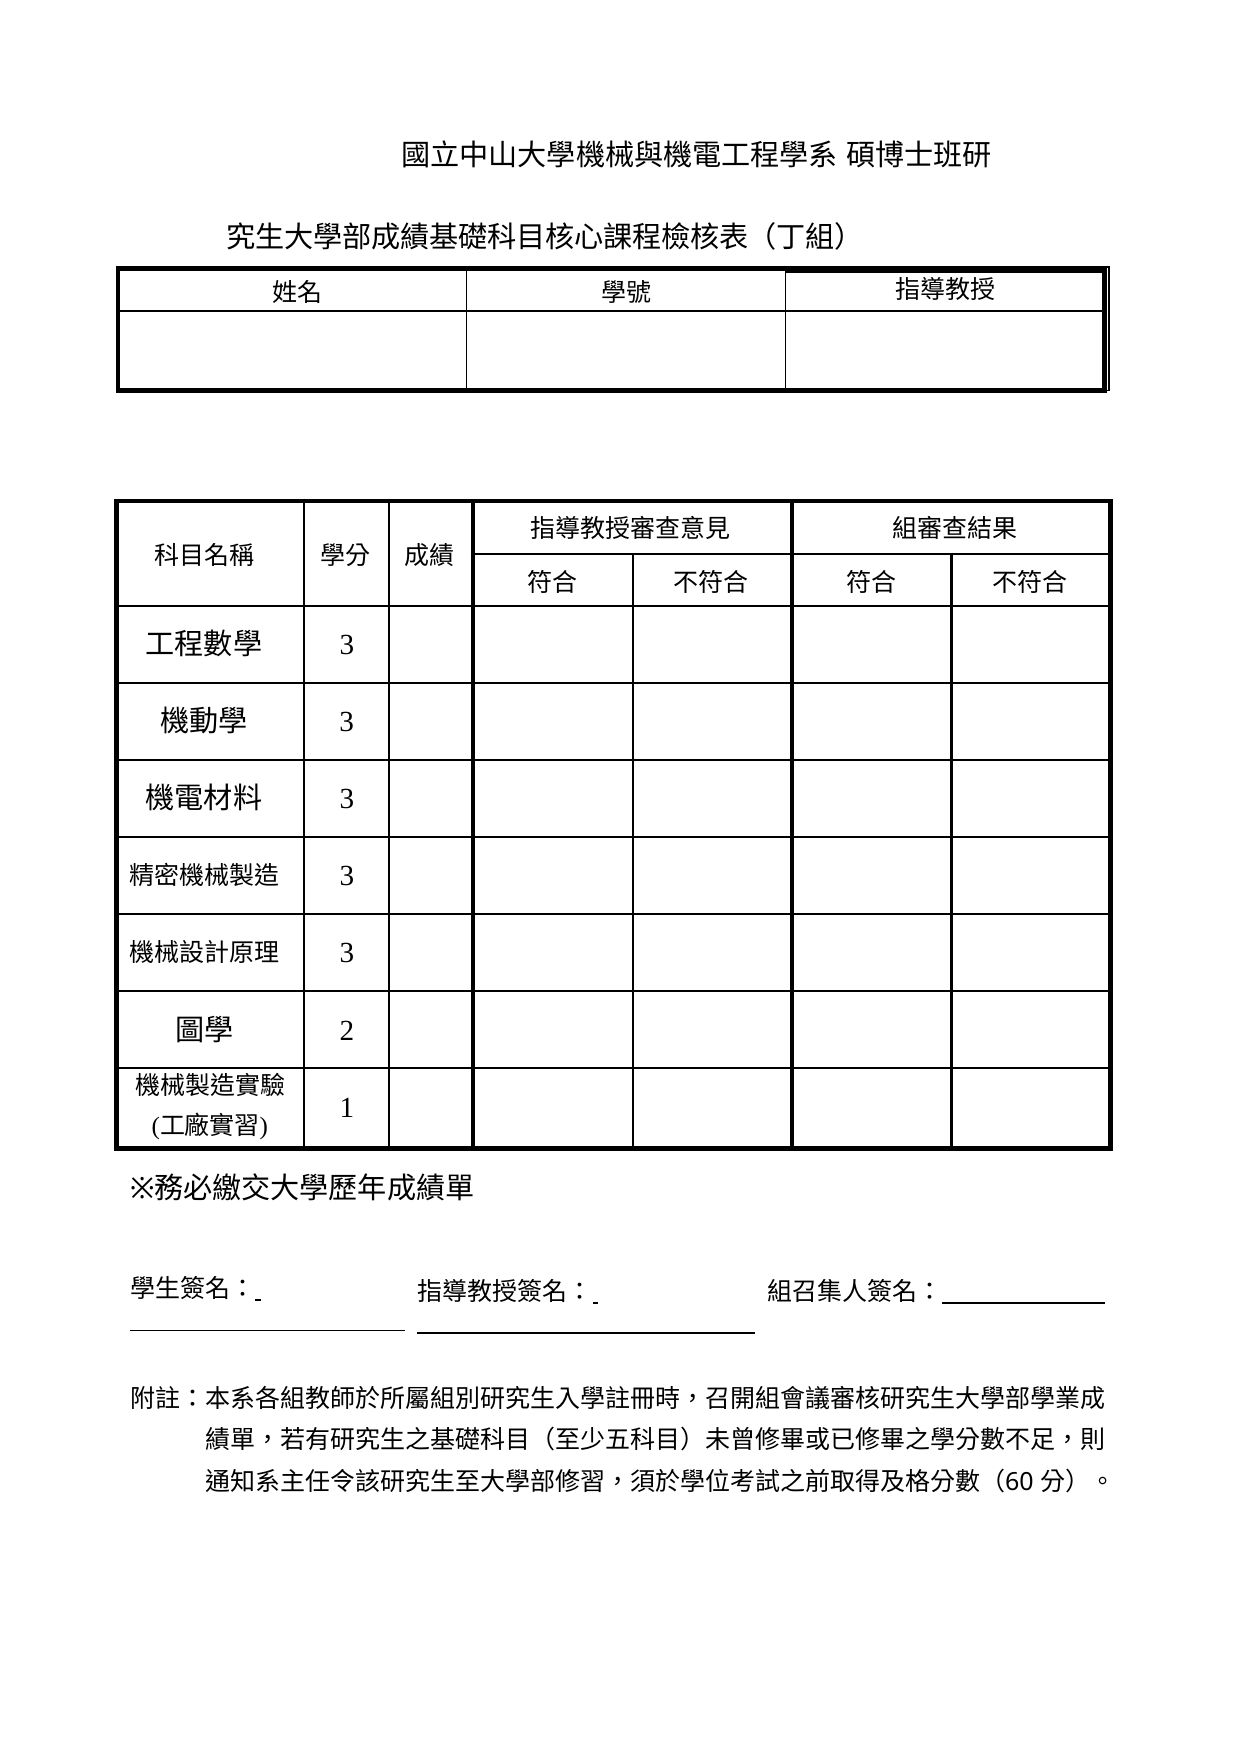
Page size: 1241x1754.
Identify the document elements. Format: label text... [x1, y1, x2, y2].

table_cell [120, 312, 466, 388]
table_cell [390, 992, 471, 1067]
text 指導教授簽名： [417, 1271, 755, 1332]
table_cell [953, 915, 1108, 990]
table_cell [475, 1069, 632, 1146]
table_cell [794, 607, 950, 682]
table_cell 符合 [475, 555, 632, 605]
table_cell [390, 761, 471, 836]
table_cell [953, 607, 1108, 682]
table_cell [475, 684, 632, 759]
table_cell [953, 1069, 1108, 1146]
table_cell [794, 684, 950, 759]
table_cell [634, 915, 790, 990]
table_cell 機械製造實驗 (工廠實習) [119, 1069, 303, 1146]
table_cell [390, 607, 471, 682]
table_cell [390, 684, 471, 759]
table_cell [475, 761, 632, 836]
table_header 指導教授審查意見 [475, 503, 790, 553]
table_cell 工程數學 [119, 607, 303, 682]
table_cell [634, 838, 790, 913]
table_cell [634, 761, 790, 836]
table_cell [634, 1069, 790, 1146]
text 附註：本系各組教師於所屬組別研究生入學註冊時，召開組會議審核研究生大學部學業成 績單，若有研究生之基礎科目（至少五科目）未曾修畢或已修畢之學分數不足，則 通知系主任令該研究生至大學部修習，須於學位考試之前取得及格分數（60 分）。 [130, 1379, 1105, 1497]
table_cell 3 [305, 838, 388, 913]
table_cell 2 [305, 992, 388, 1067]
table_cell [475, 607, 632, 682]
text 組召集人簽名： [767, 1271, 1117, 1307]
table_cell [953, 684, 1108, 759]
table_cell 不符合 [634, 555, 790, 605]
table_cell 不符合 [953, 555, 1108, 605]
table_header 科目名稱 [119, 503, 303, 605]
table_cell [467, 312, 785, 388]
table_cell [794, 992, 950, 1067]
table_cell [794, 838, 950, 913]
table_cell [794, 915, 950, 990]
table_cell 1 [305, 1069, 388, 1146]
table_cell 3 [305, 607, 388, 682]
table_header 姓名 [120, 271, 466, 309]
table_cell [953, 838, 1108, 913]
table_cell 機械設計原理 [119, 915, 303, 990]
table_header 組審查結果 [794, 503, 1108, 553]
table_cell [953, 992, 1108, 1067]
text 學生簽名： [130, 1268, 405, 1330]
table_header 學分 [305, 503, 388, 605]
text ※務必繳交大學歷年成績單 [130, 1165, 1117, 1207]
table_cell 機電材料 [119, 761, 303, 836]
table_cell 3 [305, 915, 388, 990]
table_cell [475, 838, 632, 913]
table_cell 3 [305, 684, 388, 759]
table_cell [634, 992, 790, 1067]
table_cell [390, 838, 471, 913]
table_cell 符合 [794, 555, 950, 605]
table_header 成績 [390, 503, 471, 605]
table_cell [390, 915, 471, 990]
table_cell 機動學 [119, 684, 303, 759]
table_header 指導教授 [786, 273, 1102, 309]
table_cell [475, 992, 632, 1067]
table_cell [390, 1069, 471, 1146]
table_cell [475, 915, 632, 990]
table_cell 圖學 [119, 992, 303, 1067]
table_cell [953, 761, 1108, 836]
table_cell [786, 312, 1102, 388]
table_cell 3 [305, 761, 388, 836]
table_cell 精密機械製造 [119, 838, 303, 913]
table_cell [634, 607, 790, 682]
table_header 學號 [467, 271, 785, 309]
text 國立中山大學機械與機電工程學系 碩博士班研究生大學部成績基礎科目核心課程檢核表（丁組） [226, 131, 1014, 256]
table_cell [634, 684, 790, 759]
table_cell [794, 761, 950, 836]
table_cell [794, 1069, 950, 1146]
